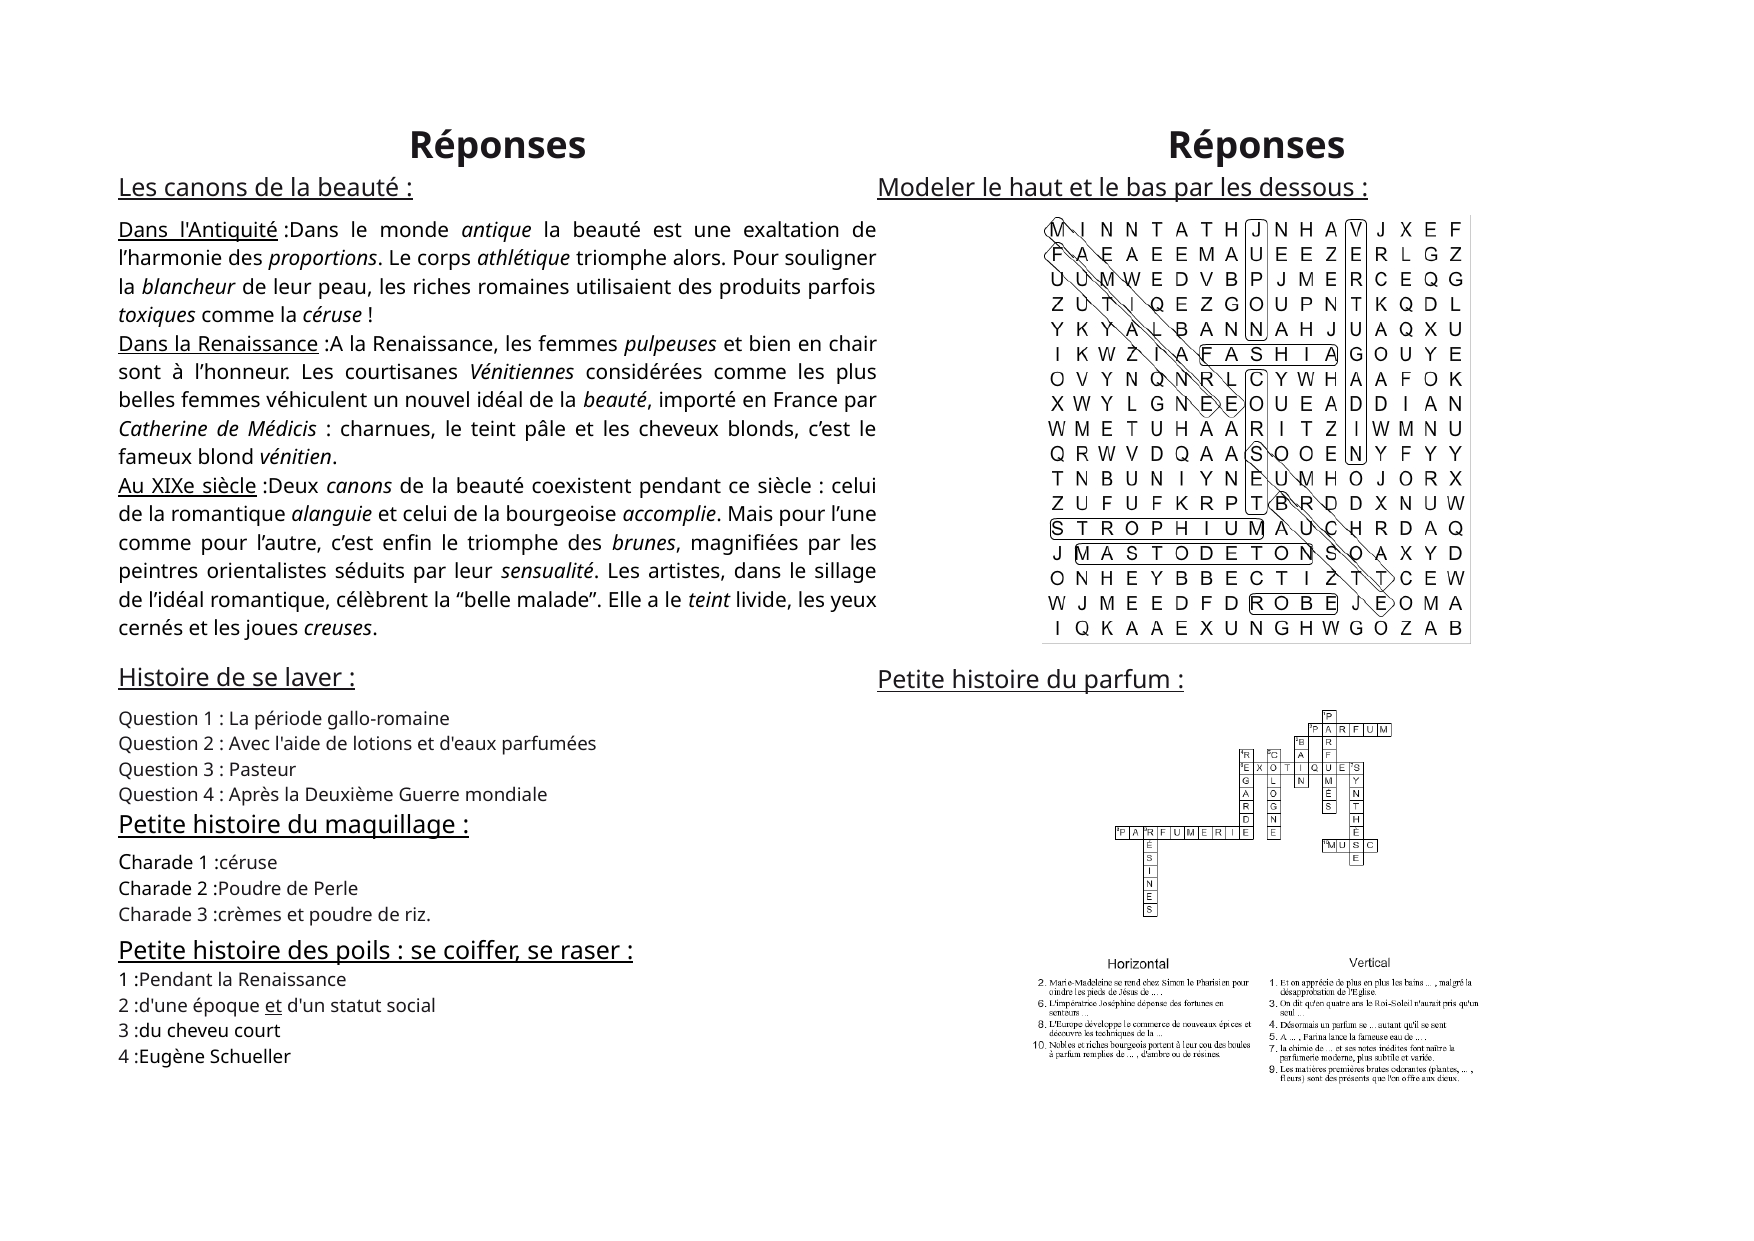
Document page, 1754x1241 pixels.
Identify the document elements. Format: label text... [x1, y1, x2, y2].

text Question 2 : Avec l'aide de lotions et d'eaux parfumées [118, 731, 877, 756]
text Dans l'Antiquité :Dans le monde antique la beauté est une exaltation de l’harmonie des proportions. Le corps athlétique triomphe alors. Pour souligner la blancheur de leur peau, les riches romaines utilisaient des produits parfois toxiques comme la céruse ! [118, 215, 877, 329]
text Histoire de se laver : [118, 659, 877, 693]
text Petite histoire du parfum : [877, 662, 1636, 696]
text Au XIXe siècle :Deux canons de la beauté coexistent pendant ce siècle : celui de la romantique alanguie et celui de la bourgeoise accomplie. Mais pour l’une comme pour l’autre, c’est enfin le triomphe des brunes, magnifiées par les peintres orientalistes séduits par leur sensualité. Les artistes, dans le sillage de l’idéal romantique, célèbrent la “belle malade”. Elle a le teint livide, les yeux cernés et les joues creuses. [118, 471, 877, 642]
text Les canons de la beauté : [118, 169, 877, 203]
text Charade 3 :crèmes et poudre de riz. [118, 901, 877, 927]
text Charade 2 :Poudre de Perle [118, 876, 877, 901]
text 4 :Eugène Schueller [118, 1043, 877, 1069]
text Réponses [877, 118, 1636, 169]
picture [1042, 215, 1471, 644]
text Question 4 : Après la Deuxième Guerre mondiale [118, 782, 877, 807]
text Dans la Renaissance :A la Renaissance, les femmes pulpeuses et bien en chair sont à l’honneur. Les courtisanes Vénitiennes considérées comme les plus belles femmes véhiculent un nouvel idéal de la beauté, importé en France par Catherine de Médicis : charnues, le teint pâle et les cheveux blonds, c’est le fameux blond vénitien. [118, 329, 877, 471]
text Petite histoire des poils : se coiffer, se raser : [118, 933, 877, 967]
text 1 :Pendant la Renaissance [118, 967, 877, 992]
text 2 :d'une époque et d'un statut social [118, 992, 877, 1018]
text 3 :du cheveu court [118, 1018, 877, 1043]
picture [1030, 707, 1483, 1086]
text Modeler le haut et le bas par les dessous : [877, 169, 1636, 203]
text Question 1 : La période gallo-romaine [118, 705, 877, 731]
text Réponses [118, 118, 877, 169]
text Petite histoire du maquillage : [118, 807, 877, 841]
text Charade 1 :céruse [118, 847, 877, 876]
text Question 3 : Pasteur [118, 756, 877, 782]
